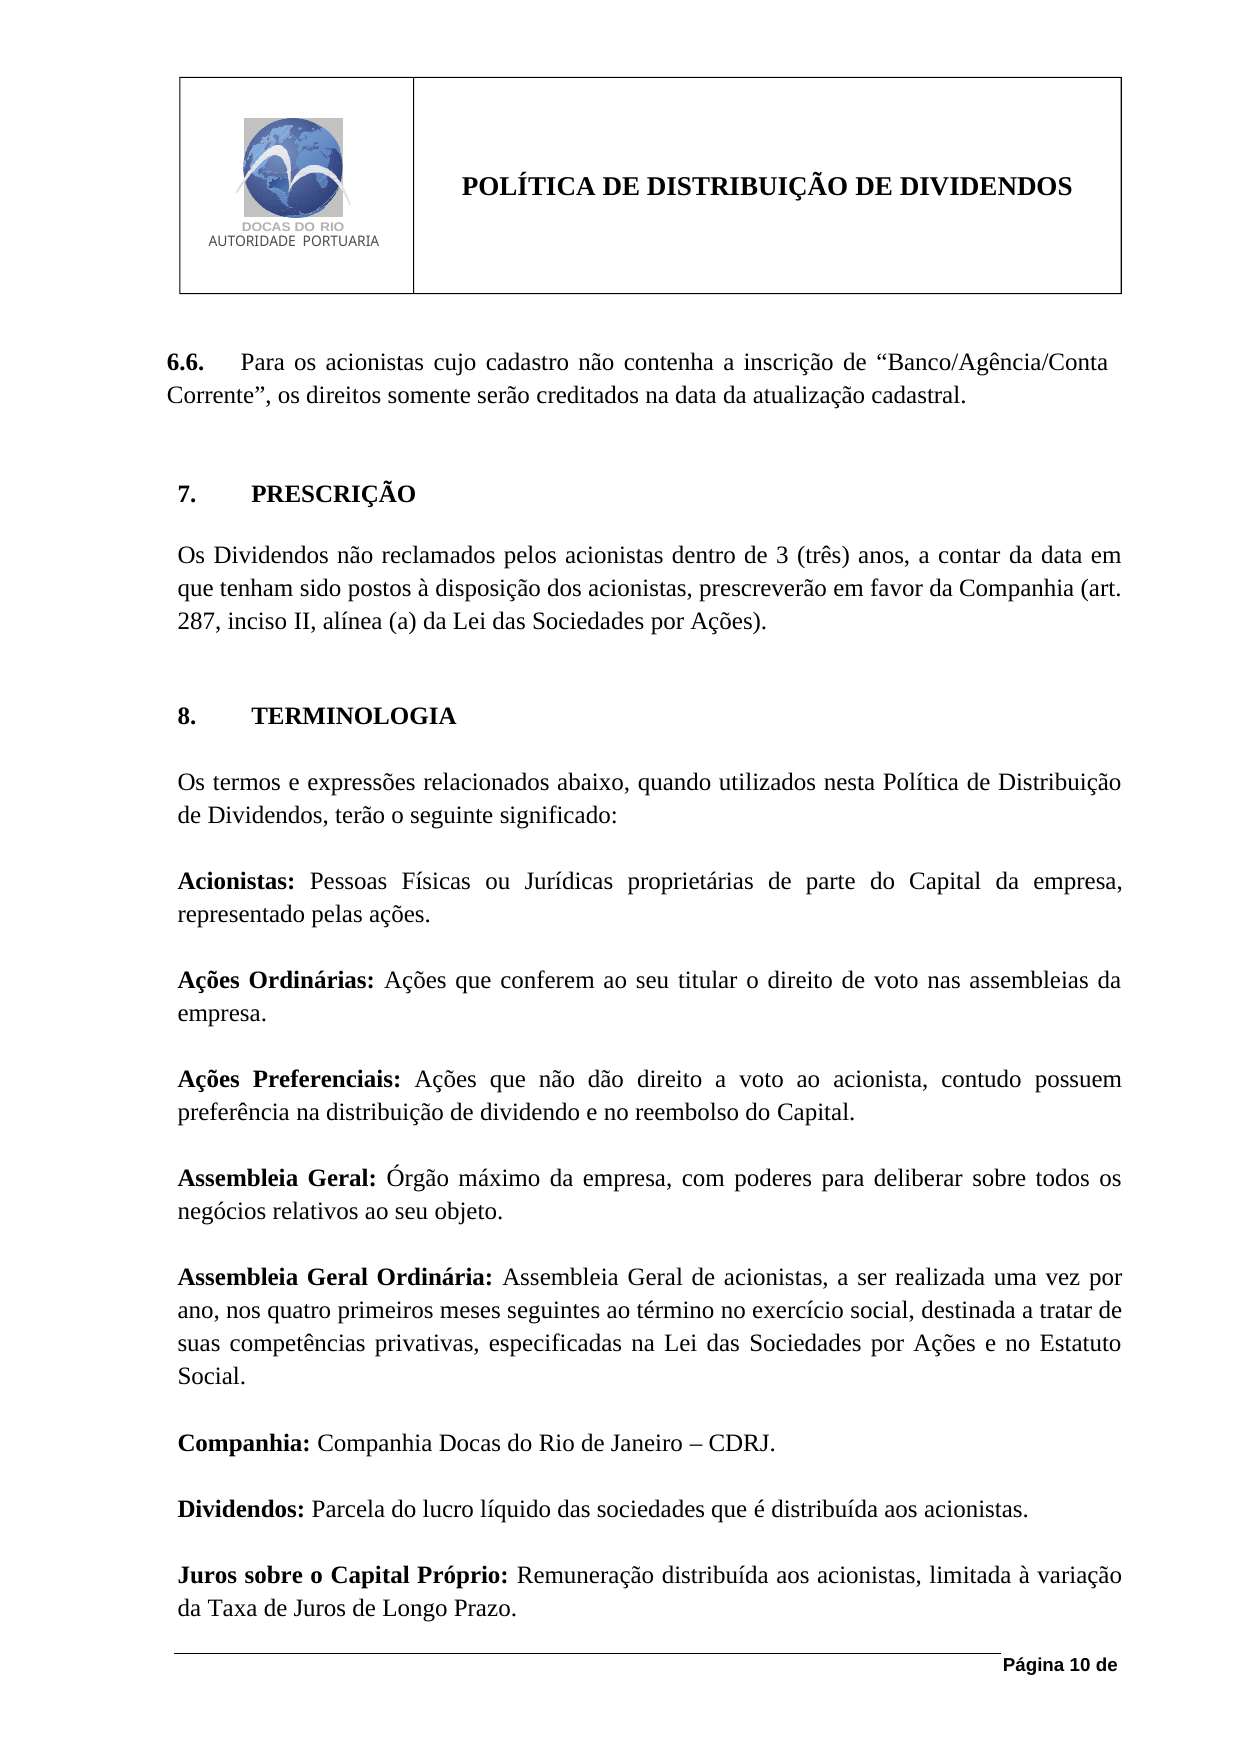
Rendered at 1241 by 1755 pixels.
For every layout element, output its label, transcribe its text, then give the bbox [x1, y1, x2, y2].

text Juros sobre o Capital Próprio: Remuneração distribuída aos acionistas, limitada à variação da Taxa de Juros de Longo Prazo. [177, 1560, 1122, 1622]
text Assembleia Geral: Órgão máximo da empresa, com poderes para deliberar sobre todos os negócios relativos ao seu objeto. [177, 1163, 1122, 1225]
text Os Dividendos não reclamados pelos acionistas dentro de 3 (três) anos, a contar da data em que tenham sido postos à disposição dos acionistas, prescreverão em favor da Companhia (art. 287, inciso II, alínea (a) da Lei das Sociedades por Ações). [177, 540, 1123, 635]
list Para os acionistas cujo cadastro não contenha a inscrição de “Banco/Agência/Conta Corrente”, os direitos somente serão creditados na data da atualização cadastral. [167, 347, 1108, 408]
list TERMINOLOGIA [177, 701, 1134, 730]
text Dividendos: Parcela do lucro líquido das sociedades que é distribuída aos acionistas. [177, 1494, 1134, 1522]
text Ações Ordinárias: Ações que conferem ao seu titular o direito de voto nas assembleias da empresa. [177, 965, 1123, 1027]
list PRESCRIÇÃO [177, 479, 1134, 507]
text Os termos e expressões relacionados abaixo, quando utilizados nesta Política de Distribuição de Dividendos, terão o seguinte significado: [177, 767, 1123, 829]
text Companhia: Companhia Docas do Rio de Janeiro – CDRJ. [177, 1428, 1134, 1457]
text Ações Preferenciais: Ações que não dão direito a voto ao acionista, contudo possuem preferência na distribuição de dividendo e no reembolso do Capital. [177, 1064, 1123, 1126]
text Assembleia Geral Ordinária: Assembleia Geral de acionistas, a ser realizada uma vez por ano, nos quatro primeiros meses seguintes ao término no exercício social, destinada a tratar de suas competências privativas, especificadas na Lei das Sociedades por Ações e no Estatuto Social. [177, 1262, 1123, 1390]
text Acionistas: Pessoas Físicas ou Jurídicas proprietárias de parte do Capital da empresa, representado pelas ações. [177, 866, 1123, 928]
